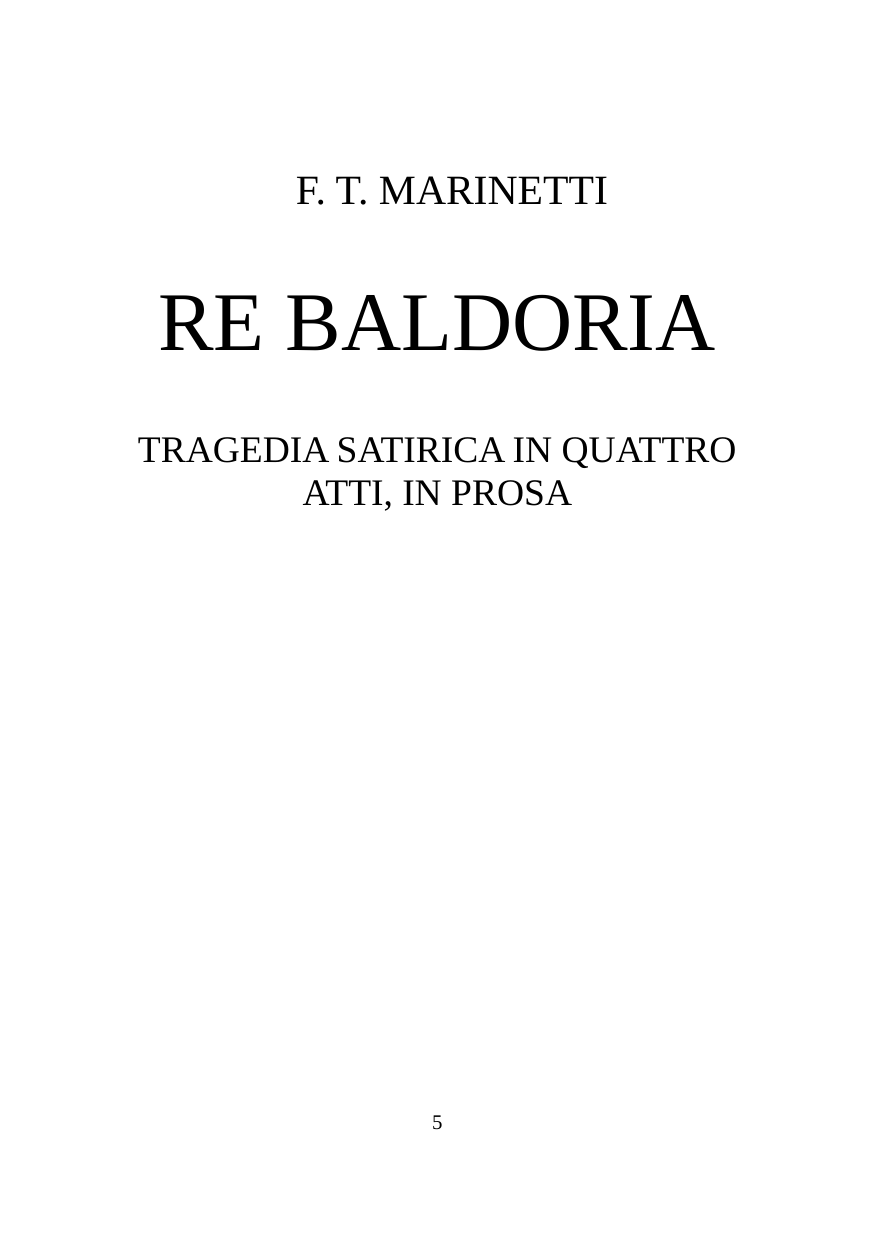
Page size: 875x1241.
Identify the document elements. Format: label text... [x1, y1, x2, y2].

text F. T. MARINETTI [106, 165, 768, 213]
text RE BALDORIA [106, 272, 768, 368]
text TRAGEDIA SATIRICA IN QUATTRO ATTI, IN PROSA [106, 427, 768, 513]
